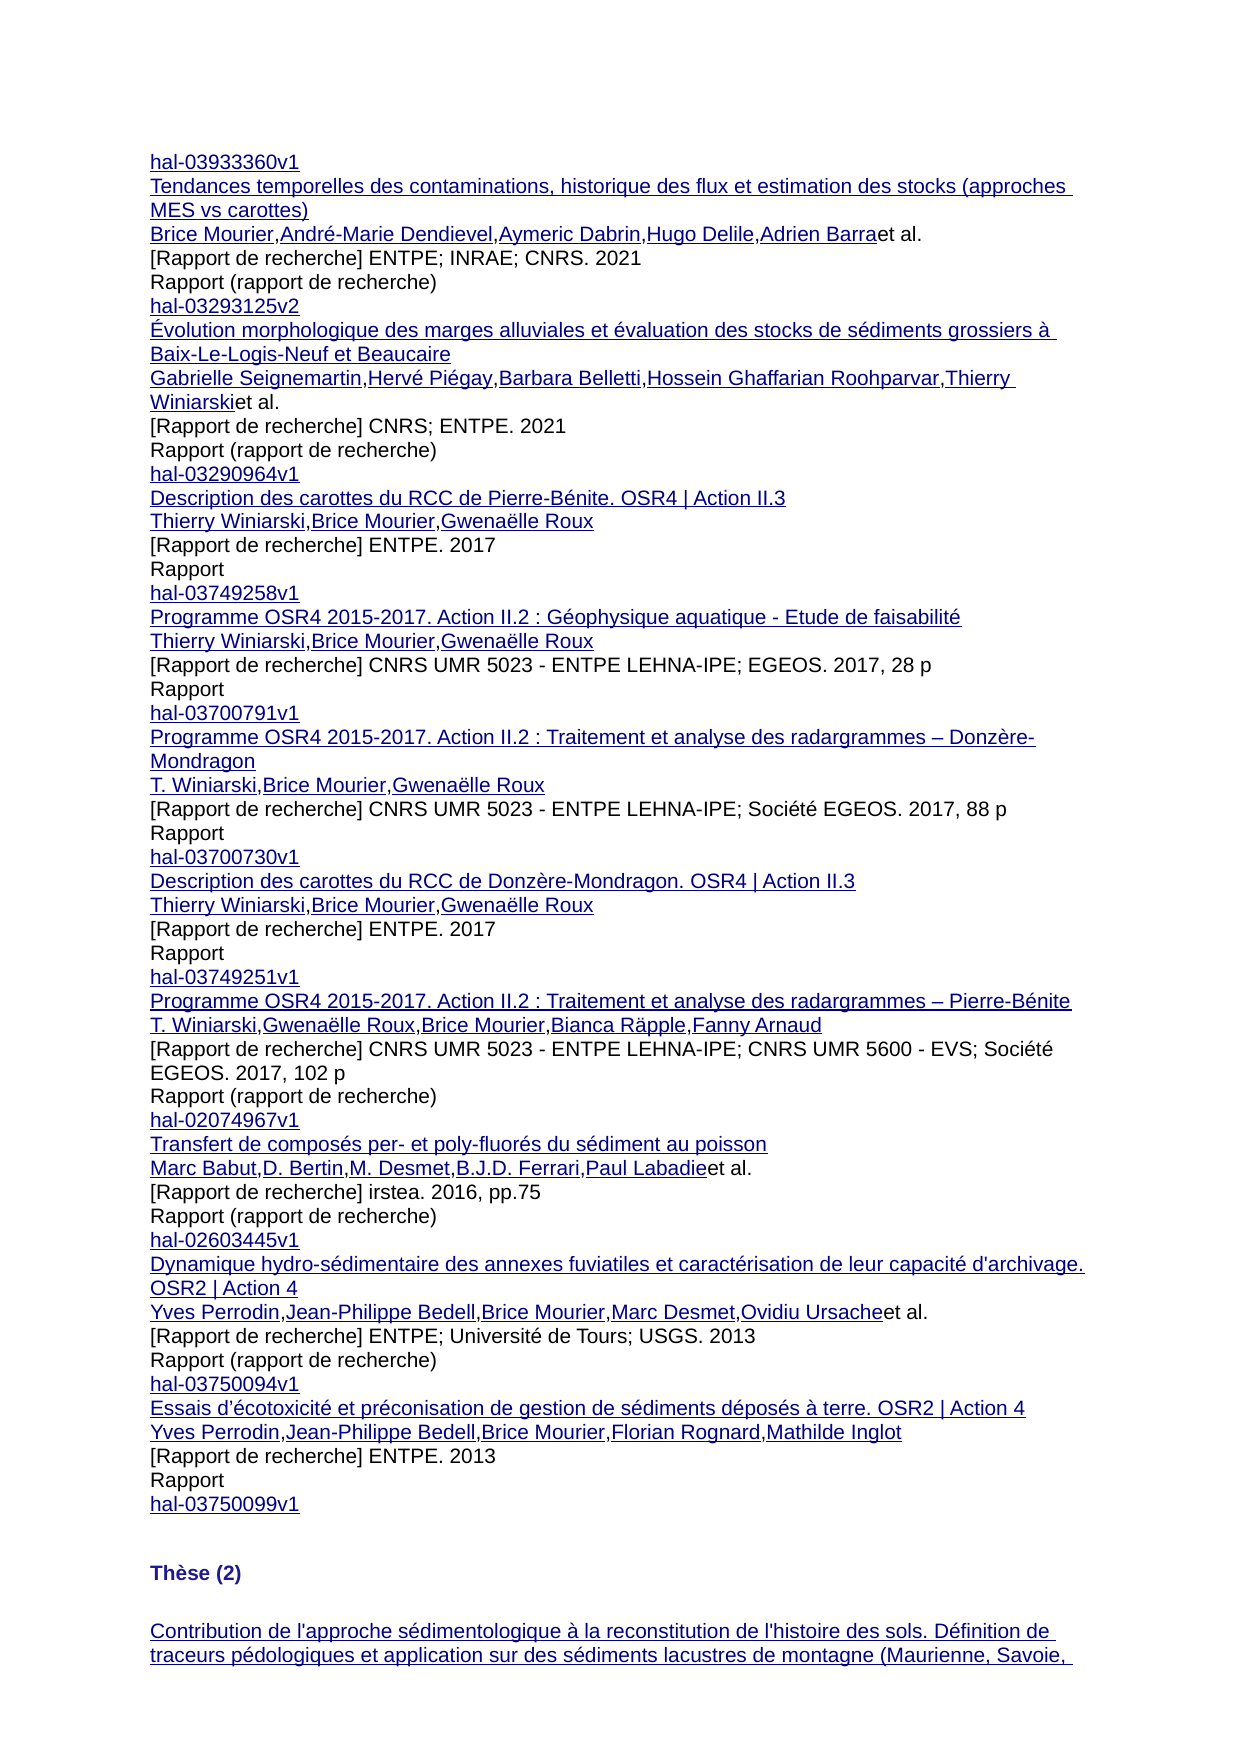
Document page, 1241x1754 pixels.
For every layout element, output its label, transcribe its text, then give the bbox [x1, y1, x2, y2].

subtitle Thèse (2) [150, 1560, 1090, 1584]
table_cell Évolution morphologique des marges alluviales et évaluation des stocks de sédiments grossiers à Baix-Le-Logis-Neuf et Beaucaire Gabrielle Seignemartin,Hervé Piégay,Barbara Belletti,Hossein Ghaffarian Roohparvar,Thierry Winiarskiet al. [Rapport de recherche] CNRS; ENTPE. 2021 Rapport (rapport de recherche) hal-03290964v1 [150, 318, 1090, 485]
table_cell Description des carottes du RCC de Pierre-Bénite. OSR4 | Action II.3 Thierry Winiarski,Brice Mourier,Gwenaëlle Roux [Rapport de recherche] ENTPE. 2017 Rapport hal-03749258v1 [150, 485, 1090, 605]
table_header Contribution de l'approche sédimentologique à la reconstitution de l'histoire des sols. Définition de traceurs pédologiques et application sur des sédiments lacustres de montagne (Maurienne, Savoie, [150, 1619, 1090, 1667]
table_cell Tendances temporelles des contaminations, historique des flux et estimation des stocks (approches MES vs carottes) Brice Mourier,André-Marie Dendievel,Aymeric Dabrin,Hugo Delile,Adrien Barraet al. [Rapport de recherche] ENTPE; INRAE; CNRS. 2021 Rapport (rapport de recherche) hal-03293125v2 [150, 174, 1090, 318]
table_cell Programme OSR4 2015-2017. Action II.2 : Traitement et analyse des radargrammes – Donzère-Mondragon T. Winiarski,Brice Mourier,Gwenaëlle Roux [Rapport de recherche] CNRS UMR 5023 - ENTPE LEHNA-IPE; Société EGEOS. 2017, 88 p Rapport hal-03700730v1 [150, 725, 1090, 869]
table_cell Dynamique hydro-sédimentaire des annexes fuviatiles et caractérisation de leur capacité d'archivage. OSR2 | Action 4 Yves Perrodin,Jean-Philippe Bedell,Brice Mourier,Marc Desmet,Ovidiu Ursacheet al. [Rapport de recherche] ENTPE; Université de Tours; USGS. 2013 Rapport (rapport de recherche) hal-03750094v1 [150, 1252, 1090, 1396]
table_cell Programme OSR4 2015-2017. Action II.2 : Géophysique aquatique - Etude de faisabilité Thierry Winiarski,Brice Mourier,Gwenaëlle Roux [Rapport de recherche] CNRS UMR 5023 - ENTPE LEHNA-IPE; EGEOS. 2017, 28 p Rapport hal-03700791v1 [150, 605, 1090, 725]
table_cell Transfert de composés per- et poly-fluorés du sédiment au poisson Marc Babut,D. Bertin,M. Desmet,B.J.D. Ferrari,Paul Labadieet al. [Rapport de recherche] irstea. 2016, pp.75 Rapport (rapport de recherche) hal-02603445v1 [150, 1132, 1090, 1252]
table_cell Programme OSR4 2015-2017. Action II.2 : Traitement et analyse des radargrammes – Pierre-Bénite T. Winiarski,Gwenaëlle Roux,Brice Mourier,Bianca Räpple,Fanny Arnaud [Rapport de recherche] CNRS UMR 5023 - ENTPE LEHNA-IPE; CNRS UMR 5600 - EVS; Société EGEOS. 2017, 102 p Rapport (rapport de recherche) hal-02074967v1 [150, 989, 1090, 1132]
table_cell hal-03933360v1 [150, 150, 1090, 174]
table_cell Description des carottes du RCC de Donzère-Mondragon. OSR4 | Action II.3 Thierry Winiarski,Brice Mourier,Gwenaëlle Roux [Rapport de recherche] ENTPE. 2017 Rapport hal-03749251v1 [150, 869, 1090, 988]
table_cell Essais d’écotoxicité et préconisation de gestion de sédiments déposés à terre. OSR2 | Action 4 Yves Perrodin,Jean-Philippe Bedell,Brice Mourier,Florian Rognard,Mathilde Inglot [Rapport de recherche] ENTPE. 2013 Rapport hal-03750099v1 [150, 1396, 1090, 1516]
